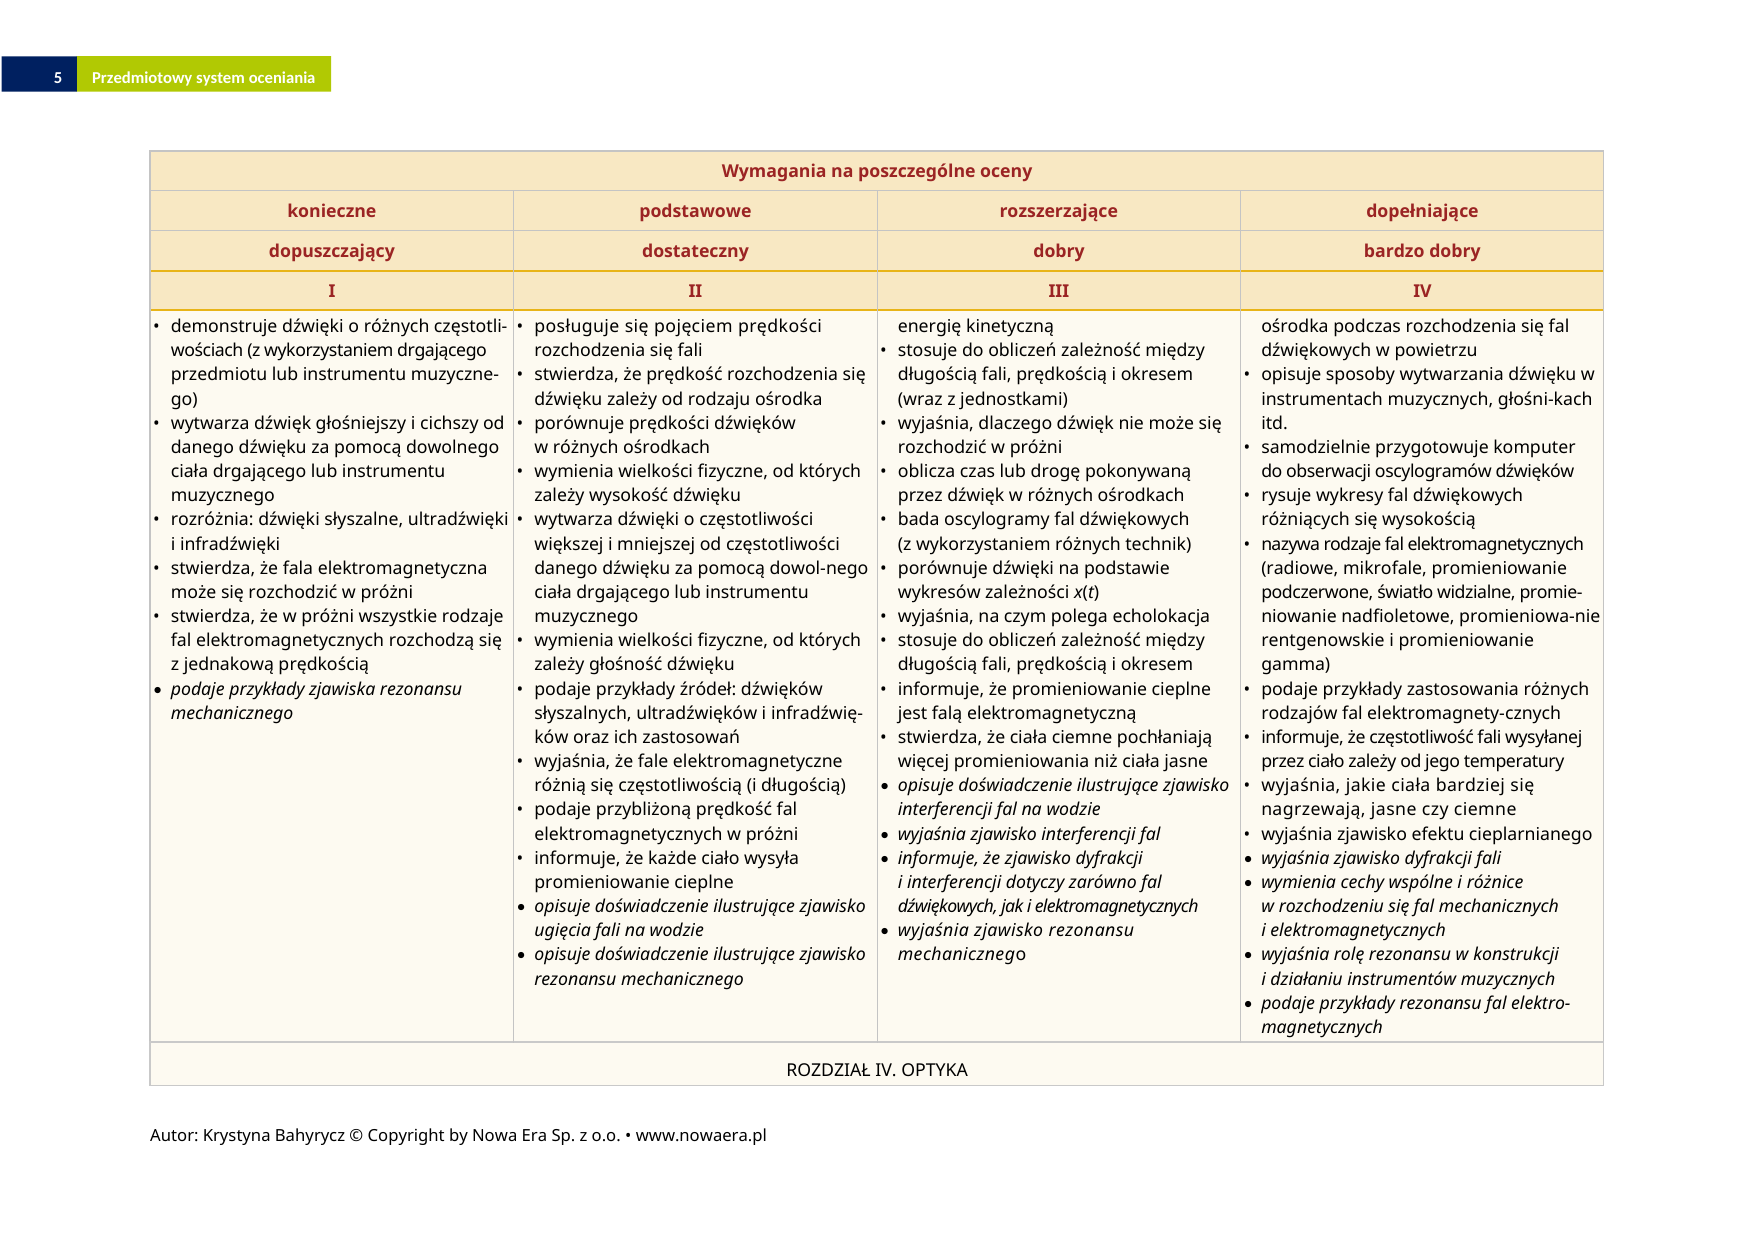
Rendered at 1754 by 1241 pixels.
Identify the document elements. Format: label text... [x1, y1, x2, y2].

table_cell II [514, 272, 877, 309]
table_cell podstawowe [514, 191, 877, 230]
table_cell III [878, 272, 1240, 309]
table_cell dostateczny [514, 231, 877, 270]
table_cell Uczeń definiuje: amplitudę, okres i częstotliwość drgań oblicza średni czas ruchu wahadła na podstawie pomiarów wyznacza okres i częstotliwość drgań ciężarka zawieszonego na sprężynie wyznacza: amplitudę, okres i częstotliwość drgań na podstawie wykresu zależności położenia od czasu wymienia różne rodzaje drgań wskazuje punkty toru, w których wahadło osiąga największą i najmniejszą (zerową) energię potencjalną grawitacji wskazuje punkty toru, w których wahadło osiąga największą i najmniejszą (zerową) energię kinetyczną opisuje falę, posługując się pojęciami: amplitudy, okresu, częstotliwości, pręd-kości i długości fali posługuje się pojęciem prędkości rozchodzenia się fali stwierdza, że prędkość rozchodzenia się dźwięku zależy od rodzaju ośrodka porównuje prędkości dźwięków w różnych ośrodkach wymienia wielkości fizyczne, od których zależy wysokość dźwięku wytwarza dźwięki o częstotliwości większej i mniejszej od częstotliwości danego dźwięku za pomocą dowol-nego ciała drgającego lub instrumentu muzycznego wymienia wielkości fizyczne, od których zależy głośność dźwięku podaje przykłady źródeł: dźwięków słyszalnych, ultradźwięków i infradźwię-ków oraz ich zastosowań wyjaśnia, że fale elektromagnetyczne różnią się częstotliwością (i długością) podaje przybliżoną prędkość fal elektromagnetycznych w próżni informuje, że każde ciało wysyła promieniowanie cieplne opisuje doświadczenie ilustrujące zjawisko ugięcia fali na wodzie opisuje doświadczenie ilustrujące zjawisko rezonansu mechanicznego [514, 311, 877, 1041]
table_cell rozszerzające [878, 191, 1240, 230]
table_header Wymagania na poszczególne oceny [151, 152, 1603, 190]
table_cell ośrodka podczas rozchodzenia się fal dźwiękowych w powietrzu opisuje sposoby wytwarzania dźwięku w instrumentach muzycznych, głośni-kach itd. samodzielnie przygotowuje komputer do obserwacji oscylogramów dźwięków rysuje wykresy fal dźwiękowych różniących się wysokością nazywa rodzaje fal elektromagnetycznych (radiowe, mikrofale, promieniowanie podczerwone, światło widzialne, promie-niowanie nadfioletowe, promieniowa-nie rentgenowskie i promieniowanie gamma) podaje przykłady zastosowania różnych rodzajów fal elektromagnety-cznych informuje, że częstotliwość fali wysyłanej przez ciało zależy od jego temperatury wyjaśnia, jakie ciała bardziej się nagrzewają, jasne czy ciemne wyjaśnia zjawisko efektu cieplarnianego wyjaśnia zjawisko dyfrakcji fali wymienia cechy wspólne i różnice w rozchodzeniu się fal mechanicznych i elektromagnetycznych wyjaśnia rolę rezonansu w konstrukcji i działaniu instrumentów muzycznych podaje przykłady rezonansu fal elektro-magnetycznych [1241, 311, 1603, 1041]
table_cell dopełniające [1241, 191, 1603, 230]
table_cell energię kinetyczną stosuje do obliczeń zależność między długością fali, prędkością i okresem (wraz z jednostkami) wyjaśnia, dlaczego dźwięk nie może się rozchodzić w próżni oblicza czas lub drogę pokonywaną przez dźwięk w różnych ośrodkach bada oscylogramy fal dźwiękowych (z wykorzystaniem różnych technik) porównuje dźwięki na podstawie wykresów zależności x(t) wyjaśnia, na czym polega echolokacja stosuje do obliczeń zależność między długością fali, prędkością i okresem informuje, że promieniowanie cieplne jest falą elektromagnetyczną stwierdza, że ciała ciemne pochłaniają więcej promieniowania niż ciała jasne opisuje doświadczenie ilustrujące zjawisko interferencji fal na wodzie wyjaśnia zjawisko interferencji fal informuje, że zjawisko dyfrakcji i interferencji dotyczy zarówno fal dźwiękowych, jak i elektromagnetycznych wyjaśnia zjawisko rezonansu mechanicznego [878, 311, 1240, 1041]
table_cell Uczeń wskazuje położenie równowagi ciała w ruchu drgającym nazywa jednostki: amplitudy, okresu i częstotliwości podaje przykłady drgań mechanicznych mierzy czas wahnięć wahadła (np. dzie-sięciu), wykonując kilka pomiarów oblicza okres drgań wahadła, wykorzy-stując wynik pomiaru czasu informuje, że z wykresu zależności poło-żenia wahadła od czasu można odczytać amplitudę i okres drgań podaje przykłady fal odczytuje z wykresu zależności x(t) amplitudę i okres drgań odczytuje z wykresu zależności y(x) amplitudę i długość fali podaje przykłady ciał, które są źródłami dźwięków demonstruje dźwięki o różnych częstotli-wościach (z wykorzystaniem drgającego przedmiotu lub instrumentu muzyczne-go) wytwarza dźwięk głośniejszy i cichszy od danego dźwięku za pomocą dowolnego ciała drgającego lub instrumentu muzycznego rozróżnia: dźwięki słyszalne, ultradźwięki i infradźwięki stwierdza, że fala elektromagnetyczna może się rozchodzić w próżni stwierdza, że w próżni wszystkie rodzaje fal elektromagnetycznych rozchodzą się z jednakową prędkością podaje przykłady zjawiska rezonansu mechanicznego [151, 311, 513, 1041]
table_cell dobry [878, 231, 1240, 270]
table_cell I [151, 272, 513, 309]
table_cell bardzo dobry [1241, 231, 1603, 270]
table_cell konieczne [151, 191, 513, 230]
table_cell dopuszczający [151, 231, 513, 270]
table_cell IV [1241, 272, 1603, 309]
table_cell ROZDZIAŁ IV. OPTYKA [151, 1043, 1603, 1085]
